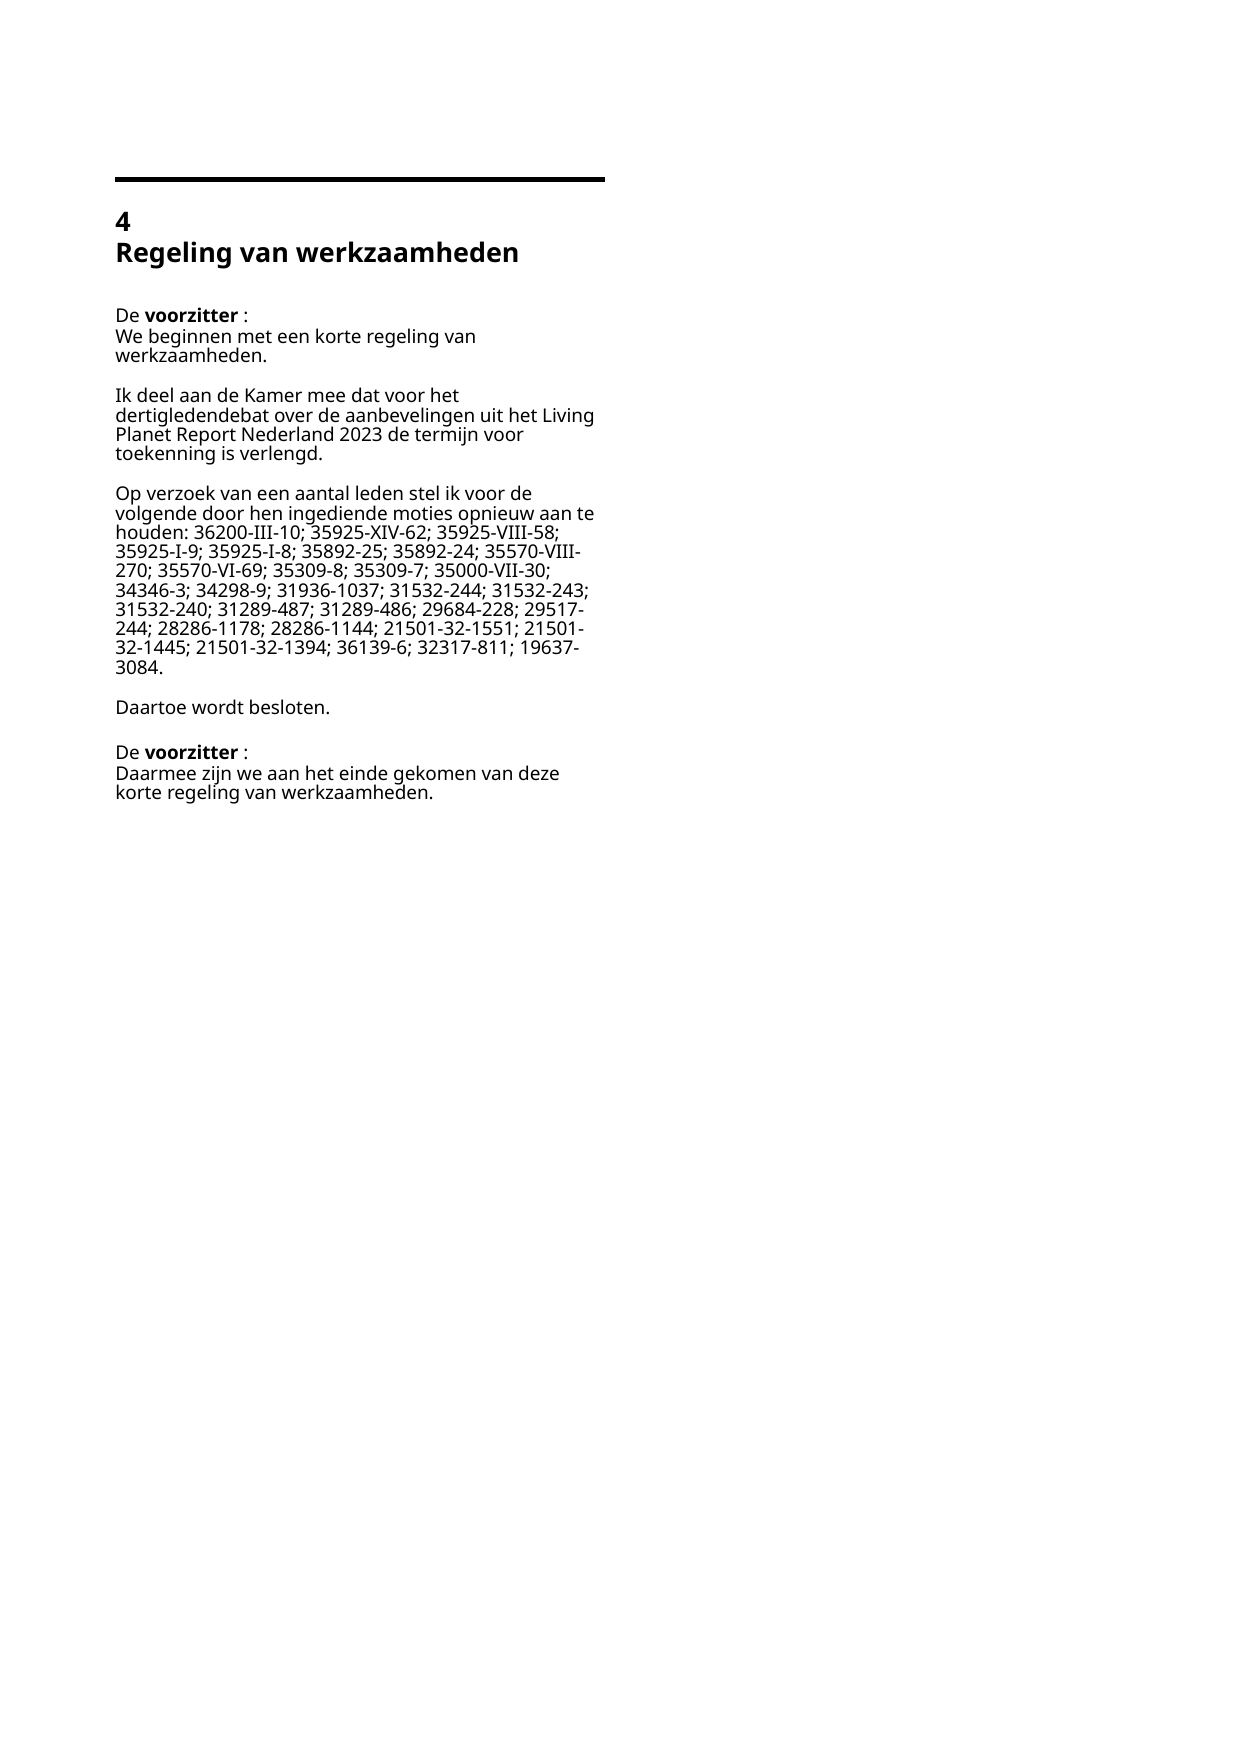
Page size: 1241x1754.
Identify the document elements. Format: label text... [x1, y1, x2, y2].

text Daartoe wordt besloten. [115, 699, 605, 718]
text Ik deel aan de Kamer mee dat voor het dertigledendebat over de aanbevelingen uit het Living Planet Report Nederland 2023 de termijn voor toekenning is verlengd. [115, 387, 605, 464]
text De voorzitter : [115, 739, 605, 764]
text Regeling van werkzaamheden [115, 239, 605, 283]
text We beginnen met een korte regeling van werkzaamheden. [115, 328, 605, 367]
text Daarmee zijn we aan het einde gekomen van deze korte regeling van werkzaamheden. [115, 764, 605, 803]
text 4 [115, 203, 605, 239]
text De voorzitter : [115, 302, 605, 328]
text Op verzoek van een aantal leden stel ik voor de volgende door hen ingediende moties opnieuw aan te houden: 36200-III-10; 35925-XIV-62; 35925-VIII-58; 35925-I-9; 35925-I-8; 35892-25; 35892-24; 35570-VIII-270; 35570-VI-69; 35309-8; 35309-7; 35000-VII-30; 34346-3; 34298-9; 31936-1037; 31532-244; 31532-243; 31532-240; 31289-487; 31289-486; 29684-228; 29517-244; 28286-1178; 28286-1144; 21501-32-1551; 21501-32-1445; 21501-32-1394; 36139-6; 32317-811; 19637-3084. [115, 485, 605, 678]
